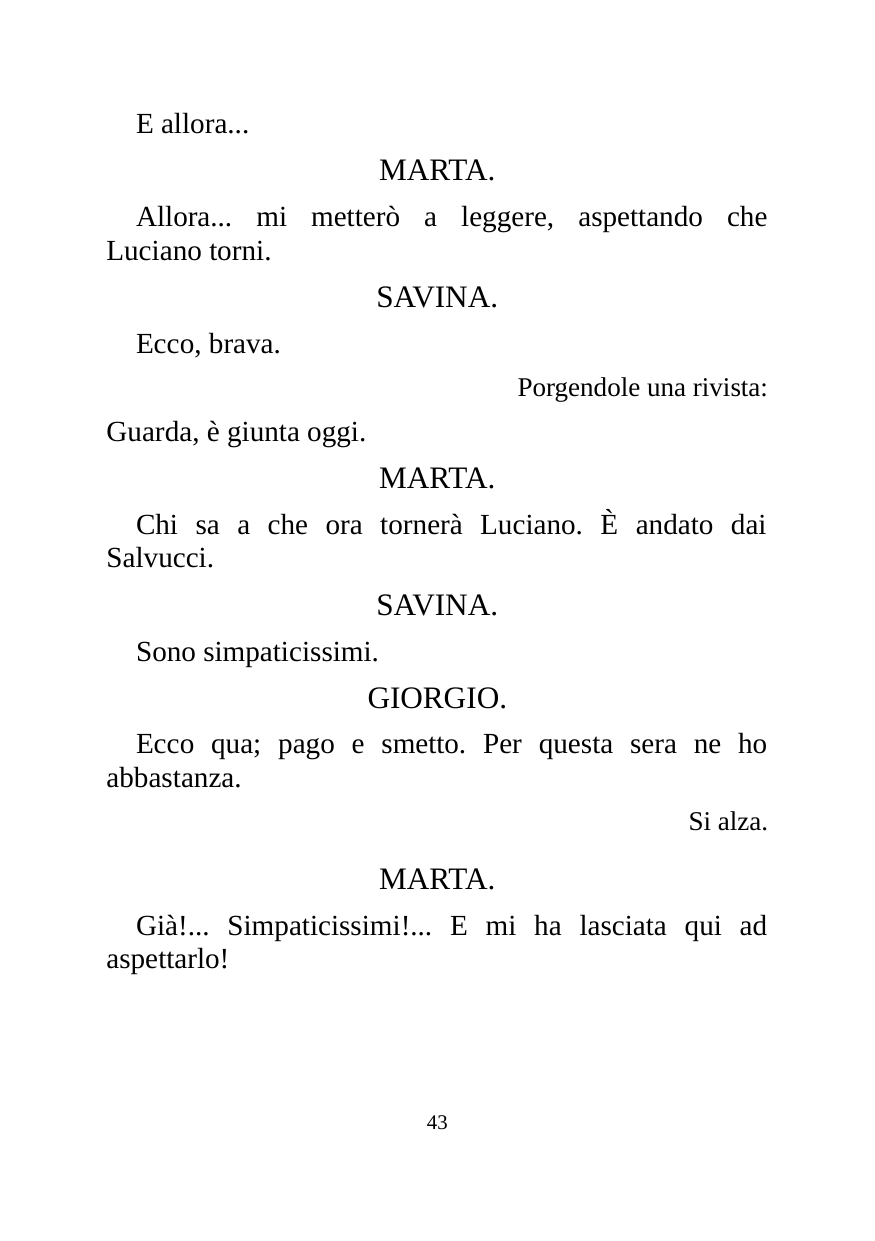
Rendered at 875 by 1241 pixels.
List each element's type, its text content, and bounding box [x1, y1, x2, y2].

text Ecco qua; pago e smetto. Per questa sera ne ho abbastanza. [106, 727, 768, 794]
text Guarda, è giunta oggi. [106, 414, 768, 448]
text Chi sa a che ora tornerà Luciano. È andato dai Salvucci. [106, 507, 768, 574]
text GIORGIO. [106, 679, 768, 715]
text MARTA. [106, 860, 768, 896]
text Si alza. [402, 806, 768, 837]
text E allora... [106, 106, 768, 140]
text Ecco, brava. [106, 326, 768, 359]
text Porgendole una rivista: [402, 371, 768, 402]
text Già!... Simpaticissimi!... E mi ha lasciata qui ad aspettarlo! [106, 908, 768, 975]
text SAVINA. [106, 586, 768, 622]
text Allora... mi metterò a leggere, aspettando che Luciano torni. [106, 199, 768, 266]
text SAVINA. [106, 278, 768, 314]
text MARTA. [106, 459, 768, 495]
text MARTA. [106, 152, 768, 187]
text Sono simpaticissimi. [106, 634, 768, 667]
